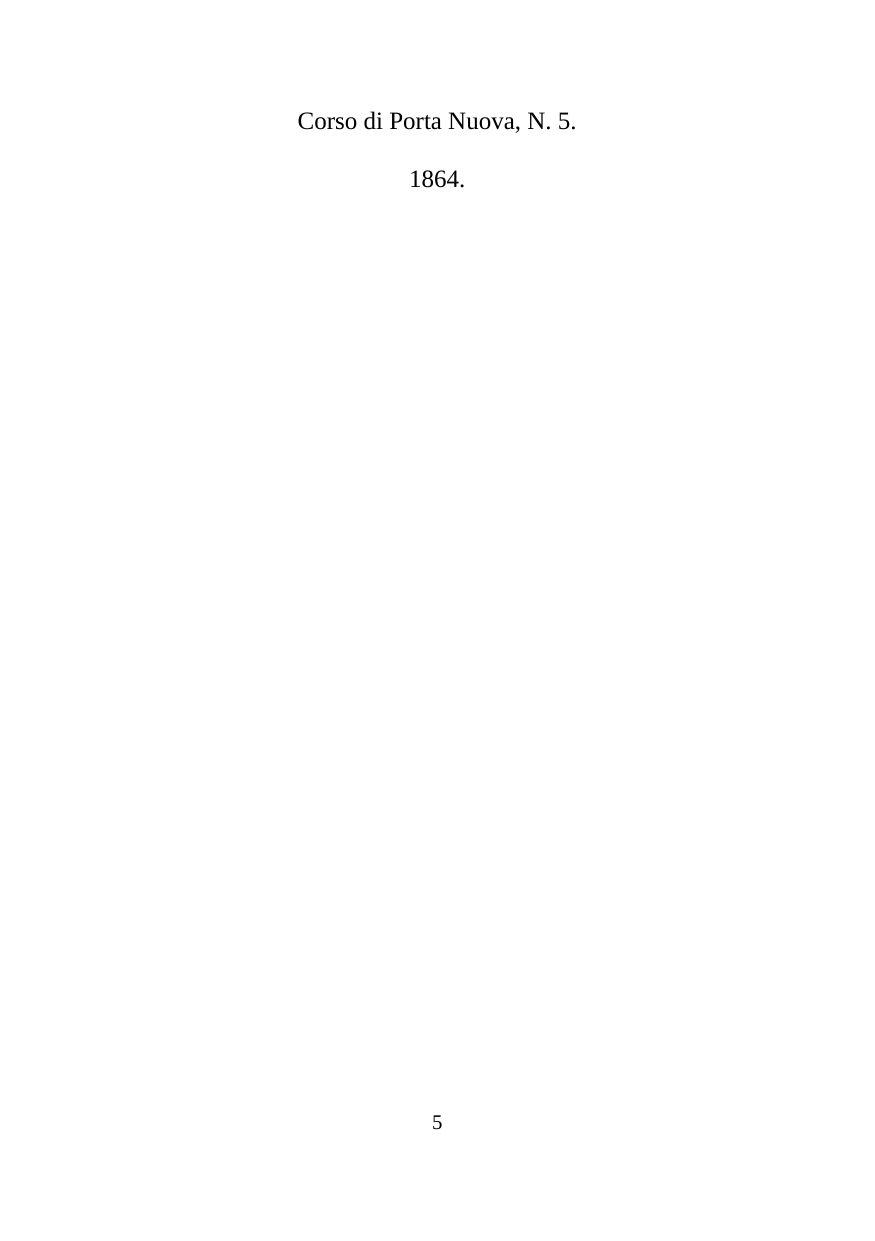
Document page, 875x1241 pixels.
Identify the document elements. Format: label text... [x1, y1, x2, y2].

text 1864. [106, 164, 768, 192]
text Corso di Porta Nuova, N. 5. [106, 106, 768, 135]
